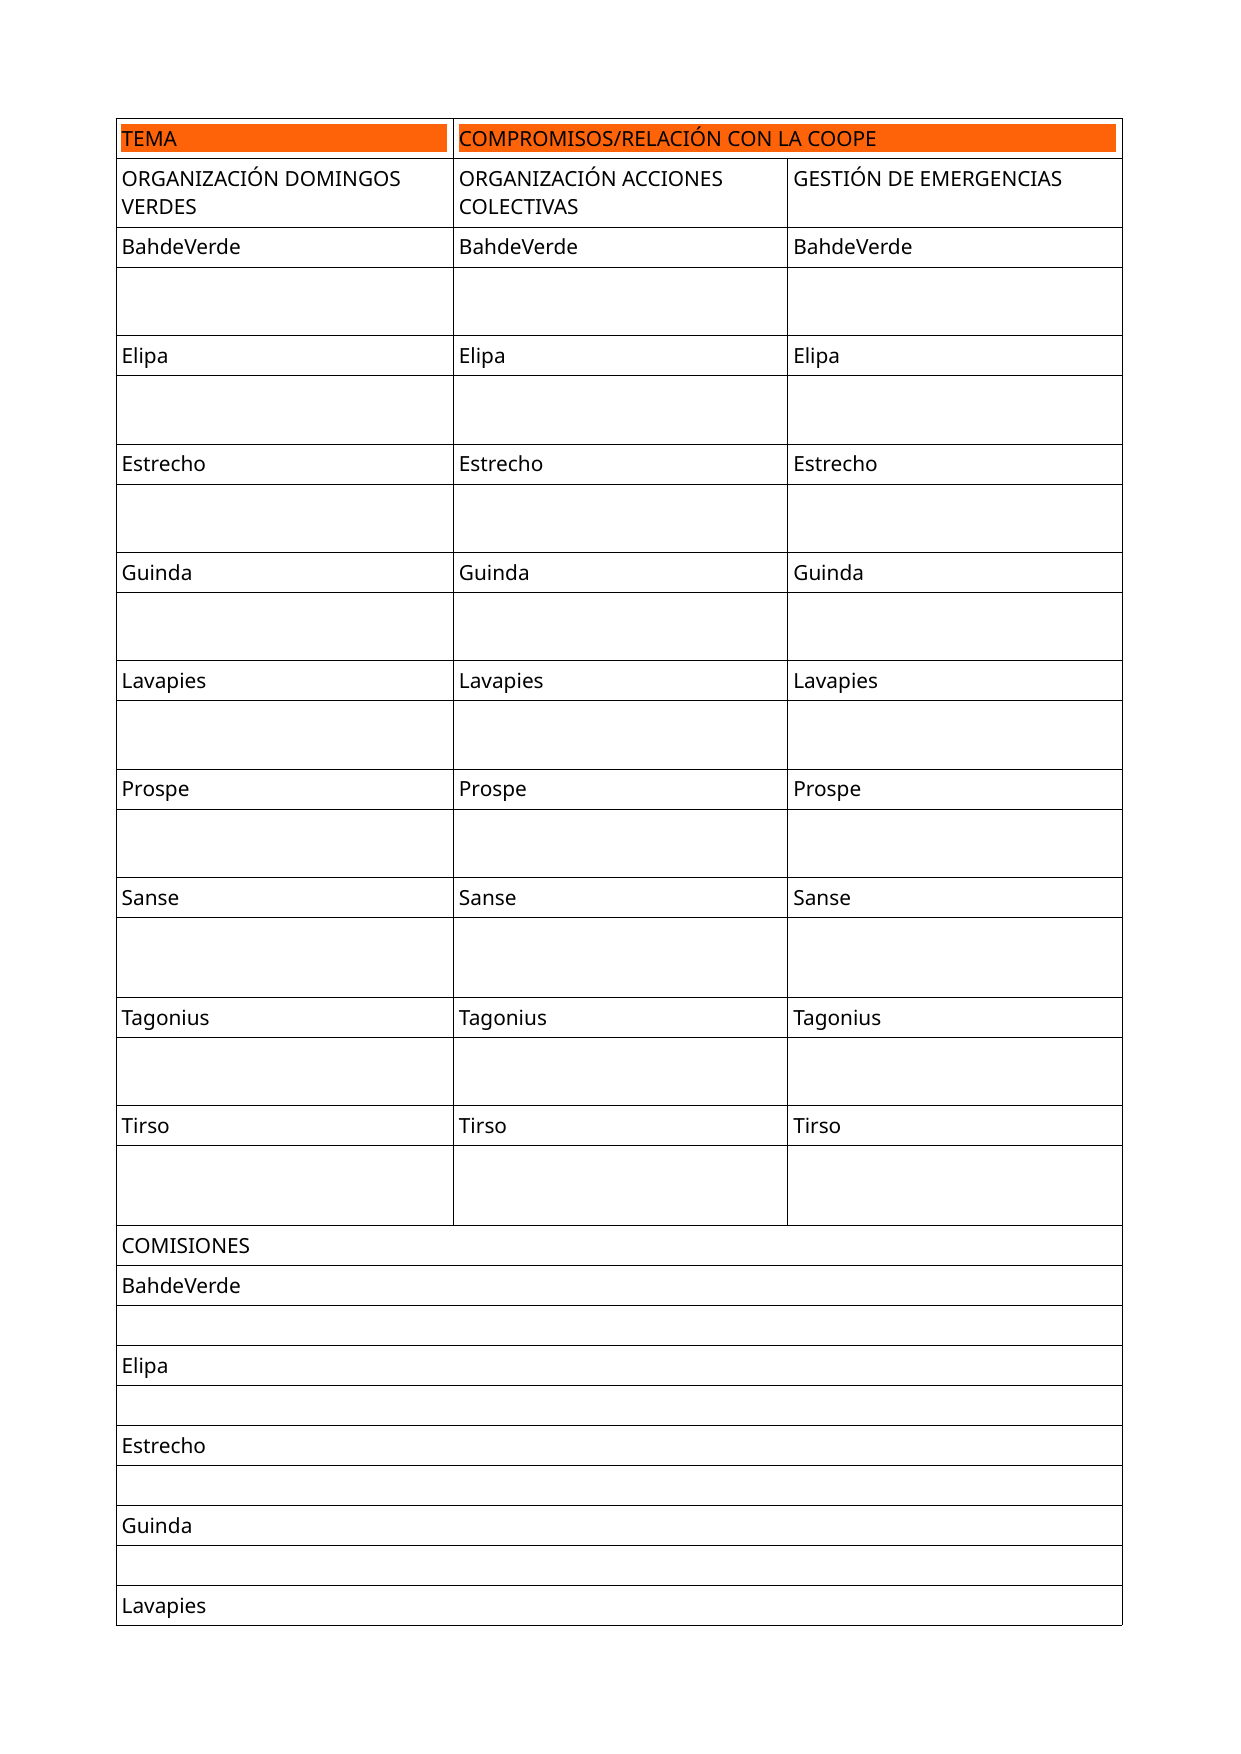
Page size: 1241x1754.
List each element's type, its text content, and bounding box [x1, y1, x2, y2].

table_cell [117, 810, 453, 877]
table_cell Elipa [454, 336, 787, 375]
table_cell Tagonius [454, 998, 787, 1037]
table_cell [117, 1306, 1122, 1345]
table_cell [454, 918, 787, 997]
table_cell [117, 268, 453, 335]
table_cell [117, 1386, 1122, 1425]
table_cell [788, 918, 1122, 997]
table_cell [788, 593, 1122, 660]
table_cell [117, 1038, 453, 1105]
table_cell Estrecho [788, 445, 1122, 483]
table_cell BahdeVerde [788, 228, 1122, 267]
table_cell Organización acciones colectivas [454, 159, 787, 227]
table_cell [454, 485, 787, 552]
table_cell Tagonius [117, 998, 453, 1037]
table_cell Tirso [117, 1106, 453, 1145]
table_cell Guinda [454, 553, 787, 592]
table_cell [454, 268, 787, 335]
table_cell Estrecho [117, 1426, 1122, 1465]
table_cell Prospe [788, 770, 1122, 809]
table_cell Elipa [117, 336, 453, 375]
table_header COMPROMISOS/RELACIÓN CON LA COOPE [454, 119, 1122, 158]
table_cell Sanse [117, 878, 453, 917]
table_cell Elipa [117, 1346, 1122, 1385]
table_cell Elipa [788, 336, 1122, 375]
table_cell [788, 485, 1122, 552]
table_cell Prospe [117, 770, 453, 809]
table_cell BahdeVerde [117, 228, 453, 267]
table_cell Guinda [117, 1506, 1122, 1545]
table_cell [454, 701, 787, 769]
table_cell [454, 810, 787, 877]
table_cell [788, 268, 1122, 335]
table_cell Tagonius [788, 998, 1122, 1037]
table_cell Guinda [117, 553, 453, 592]
table_cell [117, 918, 453, 997]
table_cell Lavapies [788, 661, 1122, 700]
table_cell Guinda [788, 553, 1122, 592]
table_cell [117, 376, 453, 443]
table_cell [788, 810, 1122, 877]
table_cell Estrecho [454, 445, 787, 483]
table_cell [117, 485, 453, 552]
table_cell [117, 701, 453, 769]
table_cell [454, 1038, 787, 1105]
table_cell Lavapies [454, 661, 787, 700]
table_cell [117, 1546, 1122, 1585]
table_cell Gestión de emergencias [788, 159, 1122, 227]
table_cell BahdeVerde [454, 228, 787, 267]
table_cell BahdeVerde [117, 1266, 1122, 1305]
table_cell Prospe [454, 770, 787, 809]
table_cell Lavapies [117, 661, 453, 700]
table_cell [788, 376, 1122, 443]
table_cell [788, 1146, 1122, 1225]
table_cell Sanse [788, 878, 1122, 917]
table_header TEMA [117, 119, 453, 158]
table_cell [117, 1146, 453, 1225]
table_cell [117, 593, 453, 660]
table_cell [117, 1466, 1122, 1505]
table_cell Organización domingos verdes [117, 159, 453, 227]
table_cell Tirso [788, 1106, 1122, 1145]
table_cell [454, 376, 787, 443]
table_header Comisiones [117, 1226, 1122, 1265]
table_cell Tirso [454, 1106, 787, 1145]
table_cell [454, 1146, 787, 1225]
table_cell [788, 1038, 1122, 1105]
table_cell Sanse [454, 878, 787, 917]
table_cell [454, 593, 787, 660]
table_cell Estrecho [117, 445, 453, 483]
table_cell Lavapies [117, 1586, 1122, 1625]
table_cell [788, 701, 1122, 769]
